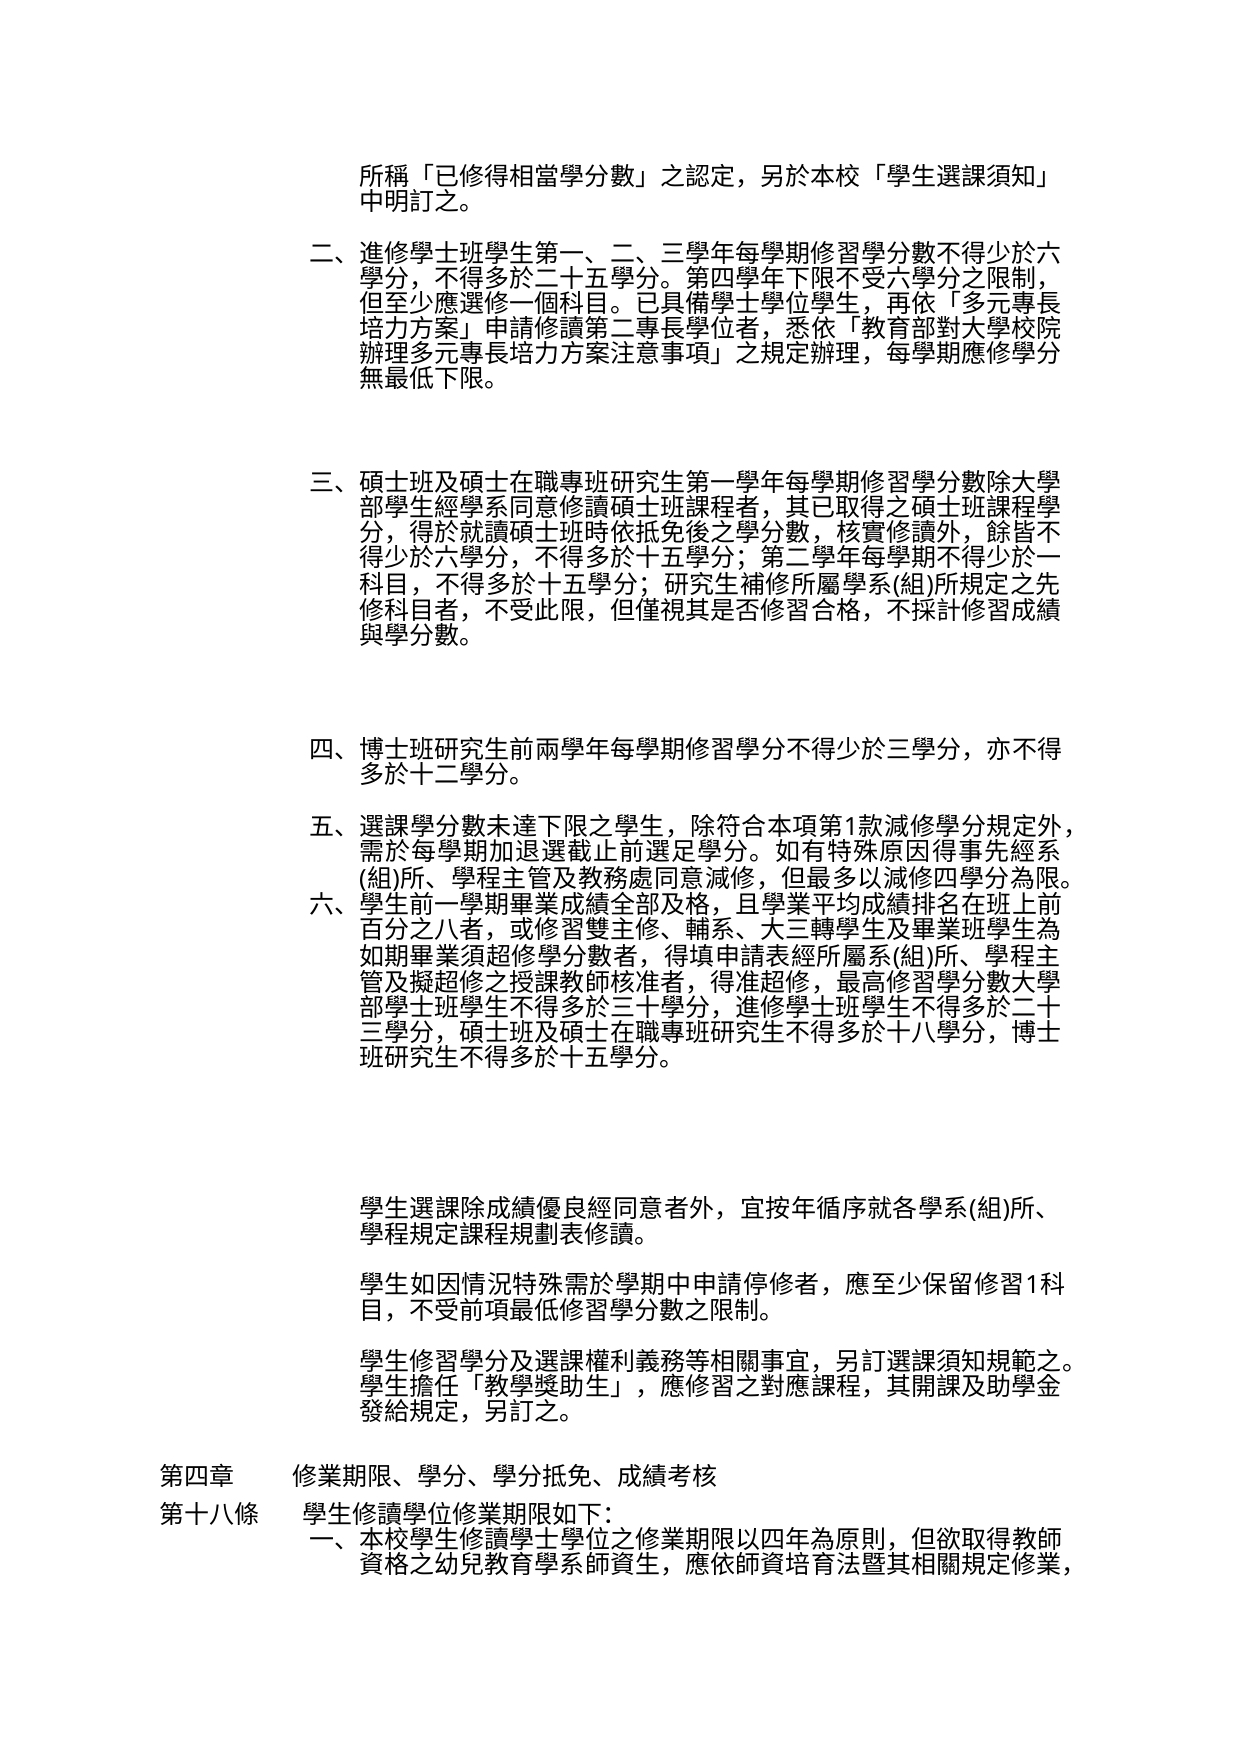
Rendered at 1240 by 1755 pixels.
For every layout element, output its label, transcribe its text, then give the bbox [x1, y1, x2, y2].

text 如期畢業須超修學分數者，得填申請表經所屬系(組)所、學程主 [359, 943, 1186, 971]
text 第四章 [159, 1465, 254, 1490]
text 多於十二學分。 [359, 764, 1157, 789]
text 五、選課學分數未達下限之學生，除符合本項第1款減修學分規定外， [309, 813, 1186, 841]
text 無最低下限。 [359, 367, 1157, 392]
text 學分，不得多於二十五學分。第四學年下限不受六學分之限制， [359, 267, 1157, 292]
text 辦理多元專長培力方案注意事項」之規定辦理，每學期應修學分 [359, 342, 1157, 367]
text 發給規定，另訂之。 [359, 1401, 1178, 1426]
text 部學士班學生不得多於三十學分，進修學士班學生不得多於二十 [359, 996, 1186, 1021]
text 部學生經學系同意修讀碩士班課程者，其已取得之碩士班課程學 [359, 496, 1157, 521]
text 得少於六學分，不得多於十五學分；第二學年每學期不得少於一 [359, 546, 1157, 571]
text 三、碩士班及碩士在職專班研究生第一學年每學期修習學分數除大學 [309, 471, 1157, 496]
text 第十八條 學生修讀學位修業期限如下： [159, 1503, 1208, 1528]
text 管及擬超修之授課教師核准者，得准超修，最高修習學分數大學 [359, 971, 1186, 996]
text 三學分，碩士班及碩士在職專班研究生不得多於十八學分，博士 [359, 1021, 1186, 1046]
text 四、博士班研究生前兩學年每學期修習學分不得少於三學分，亦不得 [309, 739, 1157, 764]
text 一、本校學生修讀學士學位之修業期限以四年為原則，但欲取得教師 [309, 1528, 1208, 1553]
text 修業期限、學分、學分抵免、成績考核 [292, 1465, 763, 1490]
text 科目，不得多於十五學分；研究生補修所屬學系(組)所規定之先 [359, 571, 1157, 599]
text 目，不受前項最低修習學分數之限制。 [359, 1299, 1149, 1324]
text 資格之幼兒教育學系師資生，應依師資培育法暨其相關規定修業， [359, 1553, 1208, 1578]
text (組)所、學程主管及教務處同意減修，但最多以減修四學分為限。 [359, 866, 1186, 893]
text 需於每學期加退選截止前選足學分。如有特殊原因得事先經系 [359, 841, 1186, 866]
text 班研究生不得多於十五學分。 [359, 1046, 1186, 1071]
text 二、進修學士班學生第一、二、三學年每學期修習學分數不得少於六 [309, 242, 1157, 267]
text 六、學生前一學期畢業成績全部及格，且學業平均成績排名在班上前 [309, 893, 1186, 918]
text 學生如因情況特殊需於學期中申請停修者，應至少保留修習1科 [359, 1272, 1149, 1299]
text 修科目者，不受此限，但僅視其是否修習合格，不採計修習成績 [359, 599, 1157, 624]
text 分，得於就讀碩士班時依抵免後之學分數，核實修讀外，餘皆不 [359, 521, 1157, 546]
text 學程規定課程規劃表修讀。 [359, 1223, 1149, 1248]
text 但至少應選修一個科目。已具備學士學位學生，再依「多元專長 [359, 292, 1157, 317]
text 學生擔任「教學獎助生」，應修習之對應課程，其開課及助學金 [359, 1376, 1178, 1401]
text 中明訂之。 [359, 190, 1149, 215]
text 所稱「已修得相當學分數」之認定，另於本校「學生選課須知」 [359, 165, 1149, 190]
text 學生選課除成績優良經同意者外，宜按年循序就各學系(組)所、 [359, 1195, 1149, 1223]
text 學生修習學分及選課權利義務等相關事宜，另訂選課須知規範之。 [359, 1351, 1178, 1376]
text 百分之八者，或修習雙主修、輔系、大三轉學生及畢業班學生為 [359, 918, 1186, 943]
text 培力方案」申請修讀第二專長學位者，悉依「教育部對大學校院 [359, 317, 1157, 342]
text 與學分數。 [359, 624, 1157, 649]
